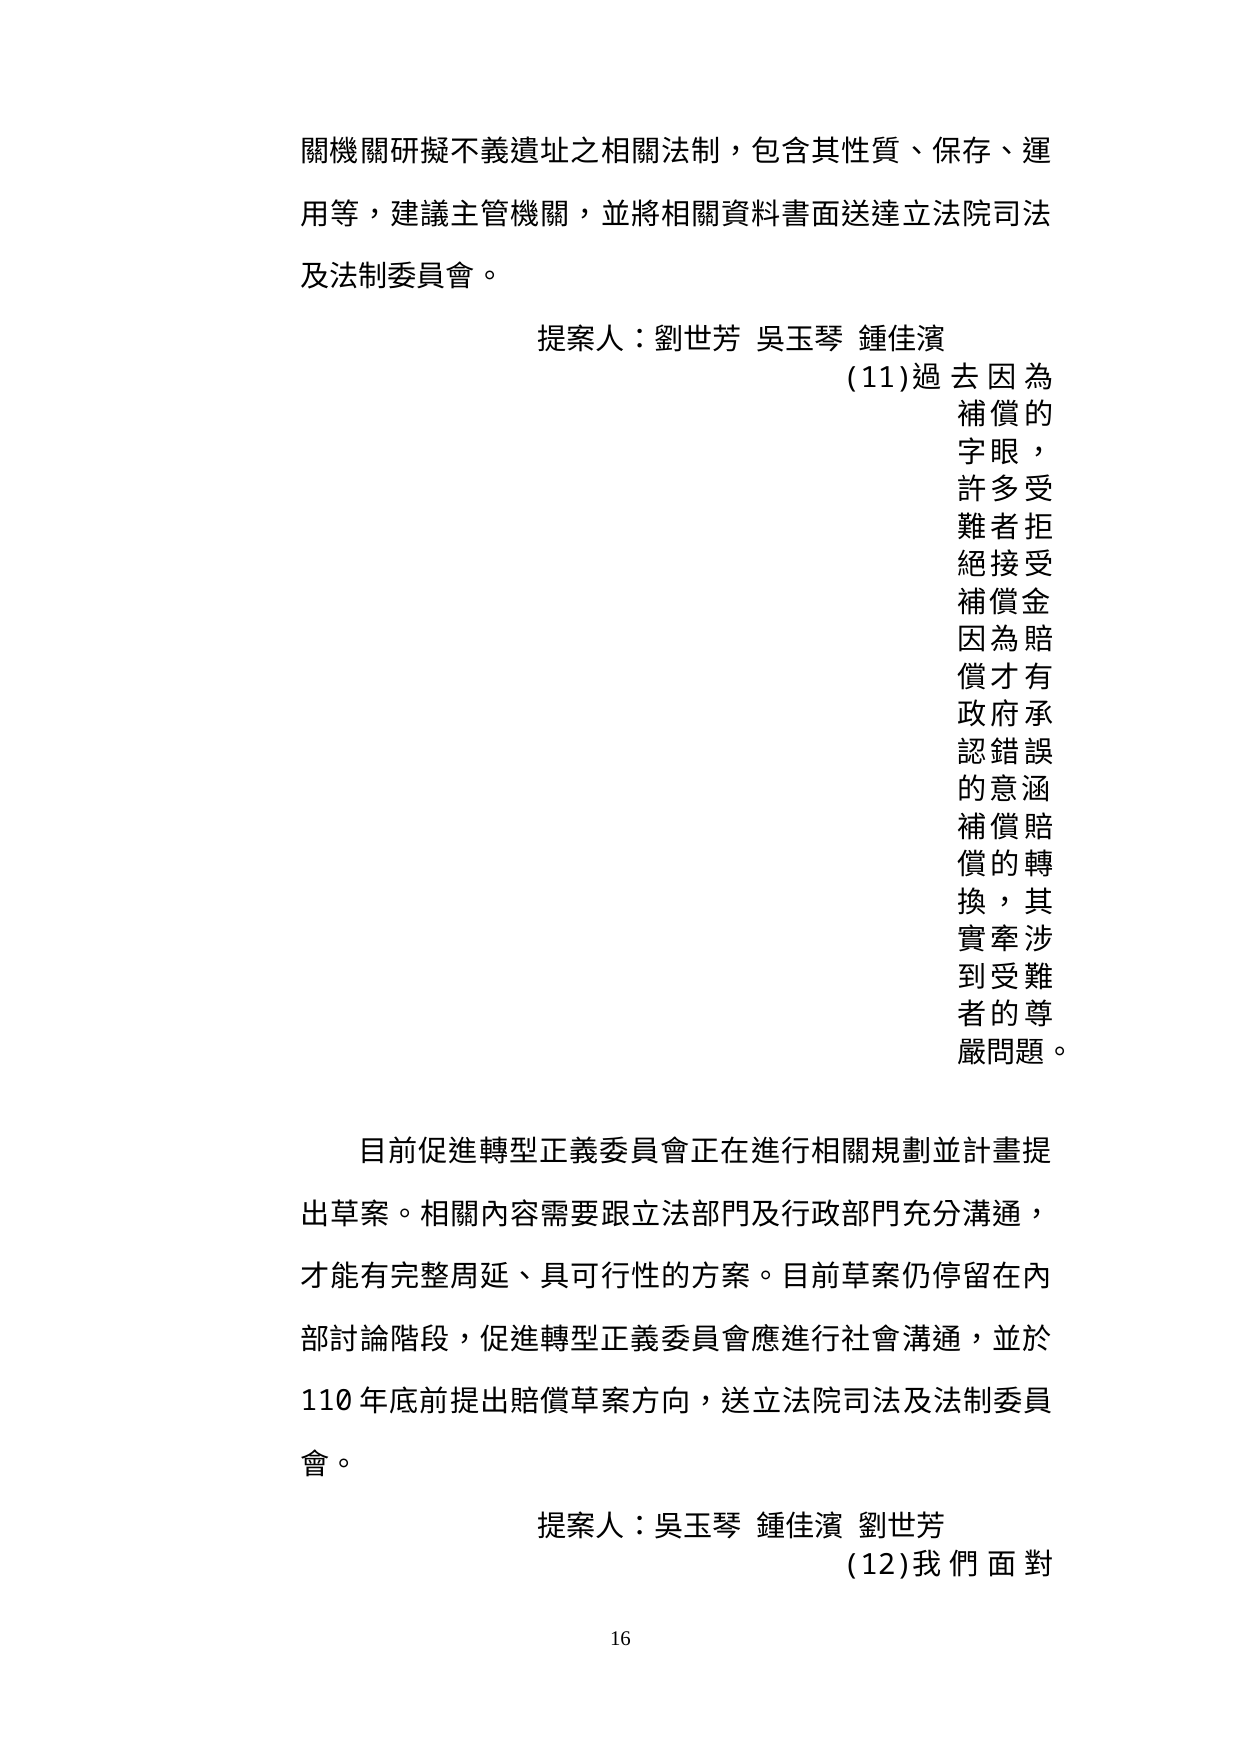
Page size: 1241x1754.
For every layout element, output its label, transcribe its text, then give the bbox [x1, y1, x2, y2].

list 我們面對威權統治時期侵害人權的錯誤，如果承認是國家應負的責任，政府機關應該是反省的主體。所以針對公務體系部分，應該有轉型正義相關的教育訓練課程，反省在行使國家公權力的過程，應避免侵害人民的權利。 [843, 1545, 1053, 1582]
list 過去因為補償的字眼，許多受難者拒絕接受補償金，因為賠償才有政府承認錯誤的意涵，補償賠償的轉換，其實牽涉到受難者的尊嚴問題。 [843, 357, 1053, 1070]
text 目前促進轉型正義委員會正在進行相關規劃並計畫提出草案。相關內容需要跟立法部門及行政部門充分溝通，才能有完整周延、具可行性的方案。目前草案仍停留在內部討論階段，促進轉型正義委員會應進行社會溝通，並於110年底前提出賠償草案方向，送立法院司法及法制委員會。 [300, 1107, 1053, 1482]
text 提案人：劉世芳 吳玉琴 鍾佳濱 [537, 295, 1053, 357]
text 提案人：吳玉琴 鍾佳濱 劉世芳 [537, 1482, 1053, 1545]
text 關機關研擬不義遺址之相關法制，包含其性質、保存、運用等，建議主管機關，並將相關資料書面送達立法院司法及法制委員會。 [300, 107, 1053, 295]
